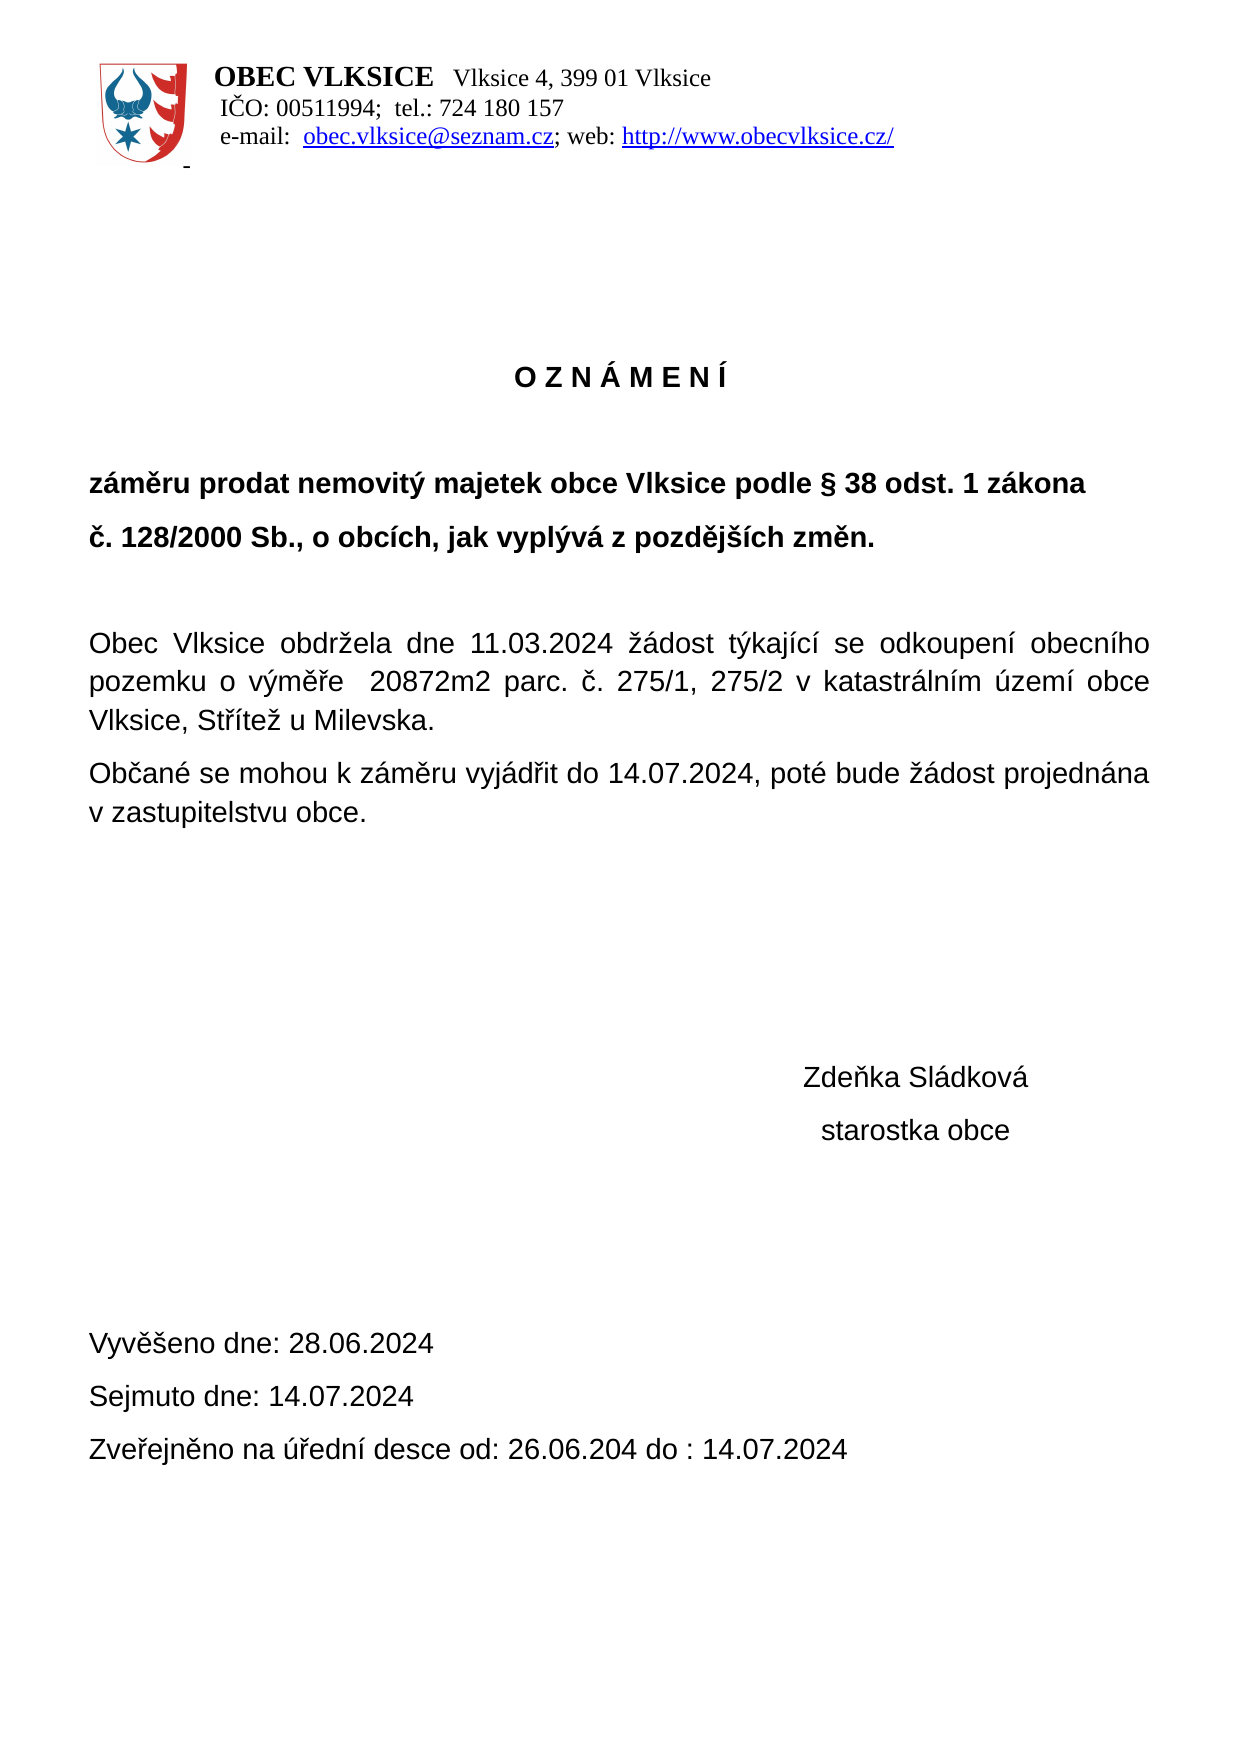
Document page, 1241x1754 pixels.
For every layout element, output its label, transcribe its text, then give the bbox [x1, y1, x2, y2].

text starostka obce [88, 1113, 1152, 1147]
text Sejmuto dne: 14.07.2024 [88, 1379, 1152, 1413]
text Občané se mohou k záměru vyjádřit do 14.07.2024, poté bude žádost projednána v zastupitelstvu obce. [88, 756, 1152, 828]
text Zveřejněno na úřední desce od: 26.06.204 do : 14.07.2024 [88, 1432, 1152, 1466]
picture [95, 58, 192, 168]
text č. 128/2000 Sb., o obcích, jak vyplývá z pozdějších změn. [88, 520, 1152, 553]
text Obec Vlksice obdržela dne 11.03.2024 žádost týkající se odkoupení obecního pozemku o výměře 20872m2 parc. č. 275/1, 275/2 v katastrálním území obce Vlksice, Střítež u Milevska. [88, 626, 1152, 737]
text Zdeňka Sládková [88, 1060, 1152, 1094]
text záměru prodat nemovitý majetek obce Vlksice podle § 38 odst. 1 zákona [88, 467, 1152, 500]
text O Z N Á M E N Í [88, 360, 1152, 394]
text Vyvěšeno dne: 28.06.2024 [88, 1326, 1152, 1359]
